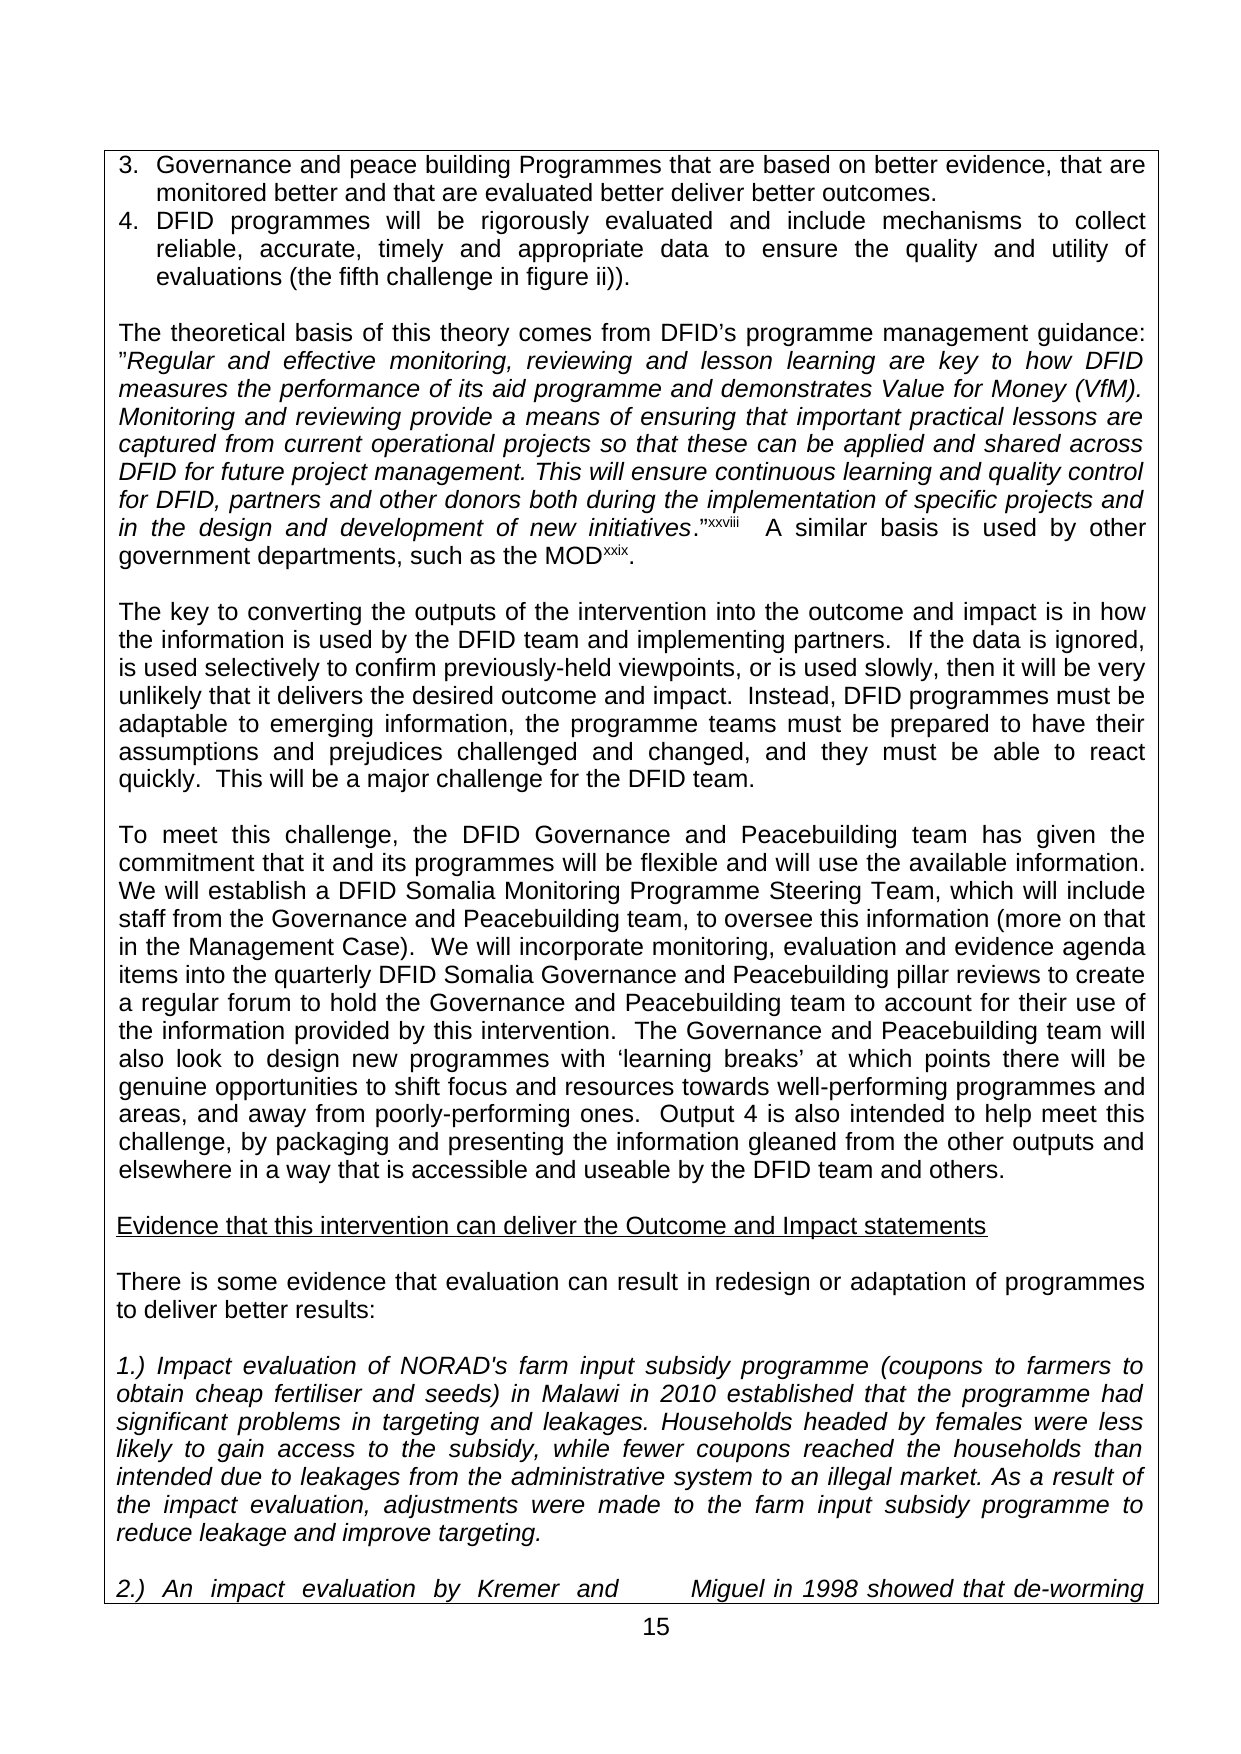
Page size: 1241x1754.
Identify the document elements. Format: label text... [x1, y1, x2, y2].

table_header A. What are the feasible options that address the need set out in the Strategic case? The need set out in the strategic case is summarised in the following four statements for DFID’s governance and peacebuilding programmes: to verify results reported by partners to collect data to determine baselines, results and impacts of interventions to build partner capacity to monitor results and impact to collate, analyse, package and present governance and peacebuilding information These form the basis of outputs for the final intervention, and will be considered output statements for the purpose of this appraisal. The outcome statement is: Better monitoring, evaluation and evidence for DFID-funded governance and peacebuilding programmes in Somalia The impact statement is: More effective DFID Somalia policy and programmes This business case appraises five possible interventions for how they would address each of the four output statements, the outcome statement and the impact statement, and determine which would deliver best value for money. The options to be appraised are: Co-finance and expand the existing USAID Monitoring and Evaluation Somalia (MEPS) programme, implemented by US consultancy firm IBTCI. Tender a contract for a company to deliver the services required. Finance and expand the existing UNDP Monitoring and Assessment Toolkit, and support other UN data collection exercises. Provide additional, direct finance to existing and new implementing partners to increase their own monitoring and evaluation capacity and build it into their programmes. A hybrid intervention comprising either option i) or ii) to deliver output statements 1, 3 and 4, and option iii) to deliver statement 2. Options i) and ii), and consequentially elements of option v), are similar in many respects except for differences in procurement, DFID control over the intervention, and the level of donor harmonisation. Options i) and ii) will therefore be appraised together except for these three issues. The appraisal of option v) will draw on this and on the appraisal of option iii). Theory of change for intervention (including assumptions), and process through which outputs would be converted to expected outcome and impact (including theoretical foundations) The theories of change for each of the options are similar. Figure i) shows the project cycle and how various data about Somalia and donor-funded programmes there feed into and inform all parts of the project cycle. Data from the field in Somalia is essential to: Identify a problem, evince it, and describe what success or progress would like for an intervention that aims to address this problem. Design an intervention, appraise design options and make evidence-based choices. Assess implementation of an intervention; know whether it is happening and what results it is delivering. Determine what impact an intervention has, and identify lessons to inform adaptation of the intervention or design of new interventions. Figure i) Project Cycle Management – How Data About Somalia Should be Used However, as illustrated in figure ii), the four challenges identified in the output statements: inability to verify results reported by partners; insufficient data to determine baselines, results and impacts of interventions insufficient partner capacity to monitor results; inability to collate, analyse, package and present governance and peacebuilding information are hindering effective project and programme management and thereby decreasing the impact of DFID and other donor-funded programmes in Somalia. A fifth challenge is also hindering progress insufficient reliable, accurate, timely and appropriate data to ensure the quality and utility of evaluations Figure ii) Project Cycle Management – Effect of the four lacking statements The theory of change is that by tackling the four challenges identified in the output statements, DFID governance and peacebuilding programme teams would have the information available to answer the questions in figure i) (What is the problem? What would success look like? Are project design choices evidence-based and suitable? Is implementation happening as intended? What impact is the project having?). The theory of change is completed by the four following assumptions: DFID governance and peace building programme teams use the information about Somalia made available to them to inform programme identification, design, implementation and evaluation. Within this is a further assumption that the information gleaned about Somalia by the intervention meets programme teams’ requirements. DFID’s governance and peace building programmes in Somalia are adaptable and able to respond to emerging data, results and changing circumstances on the ground that come to light inter alia as a result of this intervention. Governance and peace building Programmes that are based on better evidence, that are monitored better and that are evaluated better deliver better outcomes. DFID programmes will be rigorously evaluated and include mechanisms to collect reliable, accurate, timely and appropriate data to ensure the quality and utility of evaluations (the fifth challenge in figure ii)). The theoretical basis of this theory comes from DFID’s programme management guidance: ”Regular and effective monitoring, reviewing and lesson learning are key to how DFID measures the performance of its aid programme and demonstrates Value for Money (VfM). Monitoring and reviewing provide a means of ensuring that important practical lessons are captured from current operational projects so that these can be applied and shared across DFID for future project management. This will ensure continuous learning and quality control for DFID, partners and other donors both during the implementation of specific projects and in the design and development of new initiatives.” A similar basis is used by other government departments, such as the MOD. The key to converting the outputs of the intervention into the outcome and impact is in how the information is used by the DFID team and implementing partners. If the data is ignored, is used selectively to confirm previously-held viewpoints, or is used slowly, then it will be very unlikely that it delivers the desired outcome and impact. Instead, DFID programmes must be adaptable to emerging information, the programme teams must be prepared to have their assumptions and prejudices challenged and changed, and they must be able to react quickly. This will be a major challenge for the DFID team. To meet this challenge, the DFID Governance and Peacebuilding team has given the commitment that it and its programmes will be flexible and will use the available information. We will establish a DFID Somalia Monitoring Programme Steering Team, which will include staff from the Governance and Peacebuilding team, to oversee this information (more on that in the Management Case). We will incorporate monitoring, evaluation and evidence agenda items into the quarterly DFID Somalia Governance and Peacebuilding pillar reviews to create a regular forum to hold the Governance and Peacebuilding team to account for their use of the information provided by this intervention. The Governance and Peacebuilding team will also look to design new programmes with ‘learning breaks’ at which points there will be genuine opportunities to shift focus and resources towards well-performing programmes and areas, and away from poorly-performing ones. Output 4 is also intended to help meet this challenge, by packaging and presenting the information gleaned from the other outputs and elsewhere in a way that is accessible and useable by the DFID team and others. Evidence that this intervention can deliver the Outcome and Impact statements There is some evidence that evaluation can result in redesign or adaptation of programmes to deliver better results: 1.) Impact evaluation of NORAD's farm input subsidy programme (coupons to farmers to obtain cheap fertiliser and seeds) in Malawi in 2010 established that the programme had significant problems in targeting and leakages. Households headed by females were less likely to gain access to the subsidy, while fewer coupons reached the households than intended due to leakages from the administrative system to an illegal market. As a result of the impact evaluation, adjustments were made to the farm input subsidy programme to reduce leakage and improve targeting. 2.) An impact evaluation by Kremer and Miguel in 1998 showed that de-worming was one of the most cost-effective ways to increase school participation in Kenya. Since then, a global de-worming project has been launched in 26 countries. Furthermore, DFID facilitated an evidence session where the State Government of Bihar in India was presented with the evidence of impact of de-worming children. The Bihar government scaled up the programme in the state and by March 2011, it had reached 17 million children. It is estimated that for every USD100 spent on this programme, additional 13.9 school years are gained (Baird et al 2004, Kremer & Miguel 2004). 3.) An impact evaluation of DFID Zambia’s social cash transfer programme showed that improved targeting of poor households through categorical (households with children under the age of five) and geographical methods was more effective than original plan to target all labour constrained households. This led to more effective programming and an acceptance from the Government, whose mandate has been to focus on the poorest, that the programme was indeed efficient and effective and reached the poorest. However, the evidence that better evaluation and evidence delivers better results is far from conclusive. A World Bank Independent Evaluation Group assessment of nutrition impact evaluations found that “Impact evaluations in two of the eight countries plausibly had an impact on policy”. Similarly, the Abdul Latif Jameel Poverty Action Lab (J-PAL) has found that of the 317 impact evaluations in its database, as of 5 March 2012, just 5 had resulted in project scale ups. The evidence therefore suggests that it is possible for evaluations to have an impact on policy and programmes, and improve their effectiveness in some contexts, but we have found no evidence for this in fragile states, and none in Somalia. Furthermore, we have found no evidence that better monitored projects produce better outcomes. In order to identify evidence of whether any of the proposed options can deliver the outcome statement, the business case considers whether there is evidence that they can deliver the output statements. Overall therefore, the evidence that the outcome of this intervention will lead to the impact is limited. As set out above, significant effort will be required to ensure that DFID Somalia Governance and Peacebuilding programmes are designed to allow them to adapt to emerging data and information about their implementation and impact on the ground, and that programme managers take account of that data and information and are prepared to make those adaptations. Options i) and ii) Co-finance and expand the existing USAID Monitoring and Evaluation Somalia (MEPS) programme, implemented by US consultancy firm IBTCI. Tender a contract for a company to deliver the services required. verify results reported by partners The USAID MEPS programme is designed to verify results reported by implementing partners. The implementing partner, IBTCI, has a clear methodology and strong systems for doing this, and has begun to do so in Somalia. IBTCI is also successfully performing the same function for USAID in Yemen. Similarly in Afghanistan, the World Bank has contracted third-party M&E to verify implementation of the Afghanistan Reconstruction Trust Fund. There is good evidence therefore that at least one company (IBTCI) is able to fill this role in Somalia, and there is also evidence from Afghanistan that other companies would also likely be in a position to bid for such work in Somalia should we put it to tender. collect data to determine baselines, results and impacts of interventions In Afghanistan DFID has contracted a company to deliver the Helmand Monitoring and Evaluation Programme. This is being implemented successfully to provide baselines and measure progress of the Helmand Plan and is evidence that it is possible to fulfil this role in fragile states. IBTCI is also attempting to fulfil this role for USAID in Somalia by conducting a perception survey in several districts. At time of writing, this appears to have been unsuccessful, though that has not been formally confirmed. Other companies are fulfilling similar functions in Somalia – Bell Pottinger and Albany Associates have successfully conducted three comprehensive opinion polls in Mogadishu, and Opinion Research Business has also conducted a poll in Hargeisa and plans to repeat the exercise in Somaliland. However, these have been limited to one location – there is no evidence that any company has the capacity to conduct surveys nationwide across Somalia, though the capability required to do this is similar to that required for outputs 1. and 4. so it is possible that some companies may be able to deliver this. build partner capacity to monitor results and impact This requires workshops, training and technical guidance to implementing partners – particularly NGOs and UN agencies, but possibly also Somali administrations. There is good evidence that private companies are able to do this. IBTCI has demonstrated its ability to perform this function in Yemen and in Somalia, and it has also been done in Afghanistan under the Helmand Monitoring and Evaluation Programme. collate, analyse, package and present governance and peacebuilding information. There is some evidence that private companies can fulfil this role to some extent. In particular IBTCI’s ‘Clearinghouse’ system for USAID presents results information to USAID staff in a very clear and accessible way. USAID staff report that it has significantly improved their ability to track results as well as highlighting any problems within projects that need resolution. In a very different context, Bell Pottinger has packaged its polling information in a very usable format, and has invested time and effort in communicating that information to interested parties. Despite this however, Bell Pottinger’s research has not had any traction in DFID and has not been used to inform decision making. This suggests that Bell Pottinger and companies like them might need to take a different approach to make the information stick. Option iii) Finance and expand the existing UNDP Monitoring and Assessment Toolkit and support other UN data collection exercises verify results reported by partners There is no evidence that the UNDP toolkit or parts of the UN can objectively verify partner results. In fact, as the UN is one of the main implementing partners (over 60%) of the DFID Somalia programme, it is difficult to envisage how it could objectively and independently verify its own results. collect data to determine baselines, results and impacts of interventions There is good evidence that UNDP can do this in Somalia using its Safety and Security Assessments under its Monitoring and Assessment toolkit. In August 2011, UNDP and the Somaliland-based Observatory of Conflict and Violence Prevention produced five Safety and Security baseline reports for Bossaso, Burao, Galkayo, Las Anod and Mogadishu using guidelines developed by OECD-DAC, UNDP BCPR and DFID. Other parts of the UN system are collecting other data on Somalia. For example, FAO’s Food Security and Nutrition Analysis Unit – Somalia (FSNAU) is collecting data from across Somalia, though at the time of writing it had suspended field work in several areas of South Central Somalia since December 2011. Similarly, UNICEF carried out its Multiple Indicator Cluster Survey (MICs) in 2006, and is repeating the exercise at the time of writing. UNDP and UNFPA are currently leading the Statistics Working Group to calculate the population of Somalia, broken down by community, district, region and country-wide. Progress so far suggests some weak evidence that UNDP/UNFPA will be successful in generating this data. If it is successful, that will create a platform for further data collection exercises by the Statistics Working Group. build partner capacity to monitor results and impact There is little evidence that UNDP has built implementing partner capacity to monitor results and impact in Somalia. The limited progress made in monitoring the UN Somalia Assistance Strategy (UNSAS) outcome 3 on good governance and human security, which requires effective working with other UN agencies to demonstrate progress against this part of UNSAS, is evidence of the difficulties UNDP would face to fill this role in Somalia. There is currently little evidence of whether the UN can build Somali government capacity in this regard – the upcoming UNDP/UNFPA Somalia population calculation will provide some evidence of whether this will be possible, and we will re-consider the merits of such an approach when that process is substantially underway or complete. collate, analyse, package and present governance and peacebuilding information While the UNDP and wider UN data collection capability appears strong, there is not good evidence that the UN can package it and publicise it in a way that will be accessible and used for decision makers. The UNDP security baseline data for example, does not appear to have made a big impact on donor decision making, despite it being thorough and of high quality – we judge that this is down to relatively technical and dense presentation of the survey results. Option iv) Provide additional, direct finance to existing and new implementing partners to increase their own monitoring and evaluation capacity and build it into their programmes. verify results reported by partners There is no evidence that DFID’s implementing partners can successfully employ independent parties to verify the results that they report. In Somalia, there is some evidence that they cannot do this. A recent example of an implementing partner’s failure to do this in Somalia is the SEED annual review, which was conducted by independent consultants, but failed to provide confidence that the results claimed by the implementing partners were delivered. collect data to collect data to determine baselines, results and impacts of interventions There is limited evidence that existing implementing partners can provide the data to determine baselines, results and impacts of their interventions. The February 2012 UNSAS M&E matrices demonstrates this clearly – many of the indicators have no baselines and over 20 have no data for 2011 available at the time of publication. There are exceptions to this in the UN however – UNDP, FAO, and UNICEF are all collecting useful data of this type in Somalia, and DFID is funding the NGO Saferworld to develop conflict and governance mapping pilot, which may be useful to provide baseline information in some areas. While this intervention may not fund NGOs such as Saferworld to do this work, it will aim to incorporate and package information provided by them and others through output statement 4. build partner capacity to monitor results and impact DFID’s approach to date has been to invest in implementing partners, and require that they have strong systems for monitoring and evaluation. Business case guidance requires that each project has a monitoring and evaluation plan, which would typically require collection and assessment of data by implementing partners, or on their behalf by independent parties contracted by the implementing partner. DFID Somalia’s policy of allocating 10-20% of all programme funding to monitoring and evaluation demonstrates that the resources are available for implementing partners to do this already. But the Strategic Case of this business case is evidence that this approach is not having sufficient effect – DFID has tried this approach and it has not worked in Somalia. collate, analyse, package and present governance and peacebuilding information There is no evidence from Somalia on whether DFID’s implementing partners can package and present information in an accessible way that can wider inform decision making beyond their own individual projects. Furthermore, there may be a conflict of interest or credibility challenge as many of DFID’s implementing partners also have political or advocacy functions. Option v) A hybrid intervention comprising either option i) or ii) to deliver statements 1, 3 and 4, and option iii) to deliver statement 2. As set out above, the evidence is strongest for this hybrid option. There is good evidence that private companies including the USAID contractor IBTCI can fulfil outputs statements 1 and 3 in Somalia, and that UNDP is well placed to deliver output statement 2 – possibly in conjunction with a private company (with UNDP doing the enumeration and the private company combining that information with other sources to produce analysis as is done in Afghanistan). The evidence for output statement 4 is weaker as it has apparently not been done in Somalia, but it is certainly feasible. Feasibility Criterion for assessing feasibility The theory of change requires all four output statements be met if the outcome is to be delivered. The criterion for assessing feasibility is therefore: Is there evidence that the option may be able to address all four output statements? Feasibility assessment of each option Having assessed the evidence for each of the five options above, options iii) and iv) include evidence that these options cannot deliver all of the output statements. In particular: Option iii) – there is evidence that this option cannot deliver output statement 3, and there is no evidence that it can deliver output statements 1 and 4. Option iv) – there is evidence that this option cannot deliver output statement 3, and there is limited or no evidence that it can deliver output statements 1, 2 and 4. Options iii) and iv) will therefore be discarded at this stage. The do nothing counterfactual We will look at what may happen with regards to each of the output statements if no intervention is pursued: verify results reported by partners It seems likely that the current situation would continue and DFID would be unable to verify the results reported by partners. It is possible that some partners may successfully procure independent assessments of their results or that the security situation would improve to the extent that DFID staff will be able to access project sites to verify results. But there is no reason to be confident that either of these will happen. USAID is pursuing its own independent 3rd party monitoring system – and it is possible that DFID may benefit from verification of results from any co-funded projects. However, at present this appears to be limited to one project, and most of DFID’s results in Somalia would remain unsatisfactorily verified. collect data to determine baselines, results and impacts of interventions This is an area where the UN and others (such as Saferworld, International Republican Institute, though the former is with DFID funding) are starting to engage. For example, the UNDP monitoring and assessment toolkit covers many of the types of data that this intervention might seek to investigate. However, coverage of this initiative to date is limited to a small number of Somali towns – it is unlikely to expand its coverage in the absence of an intervention. It will also be unlikely to tailor its data collection to cover the specific issues required by DFID without a DFID intervention. Similarly, while the UN is seeking to calculate the population of Somalia, it is doing so with DFID support and the prospect of some DFID funding from within this intervention. While we do not envisage that DFID will be a major donor to this intervention, we judge that DFID is a politically important one that can help level a broad base of support from other donors. Our assessment therefore is that without this intervention, this Somalia population calculation would be at severe risk of failing due to lack of donor financing. build partner capacity to monitor results and impact Again, it is likely that the current situation would continue and many of DFID’s partners would remain largely unable to monitor their results and impact. It is possible that some partners may improve their capability or respond better than they have done so far to guidance from DFID staff on monitoring and results. But there is no reason to be confident that either of these will happen. Similar to that mentioned above under output statement 1, it is possible that DFID may benefit from increased implementing partner capability to demonstrate results and impact as a result of the USAID 3rd party monitoring system, but overlap between DFID and USAID implementing partners is limited and the benefit to DFID likely to be small. collate, analyse, package and present governance and peacebuilding information There is little to suggest that the current situation would not continue. Different surveys, analysis and research – such as perception surveys – would continue to be conducted in Somalia, and would likely continue to fail to get any traction on policy. Likelihood of any displacement effect The likelihood of any significant displacement effect is small. The only possibility seems to be expansion of the USAID programme to make its data and activities more relevant and more available to other donors including DFID. There is no indication that USAID would consider doing this, and the displacement effect is considered minimal. Costs and benefits over time The cost to DFID of doing nothing will be defined as zero. As set out above, the benefit would likely be small. There may be some spill-over benefits accrued to DFID from the USAID programme, or through further work by UNDP with its monitoring and assessment toolkit, but this is unlikely and in any case would probably be very small. The benefits over time will therefore be rounded to zero. [105, 151, 1158, 1603]
